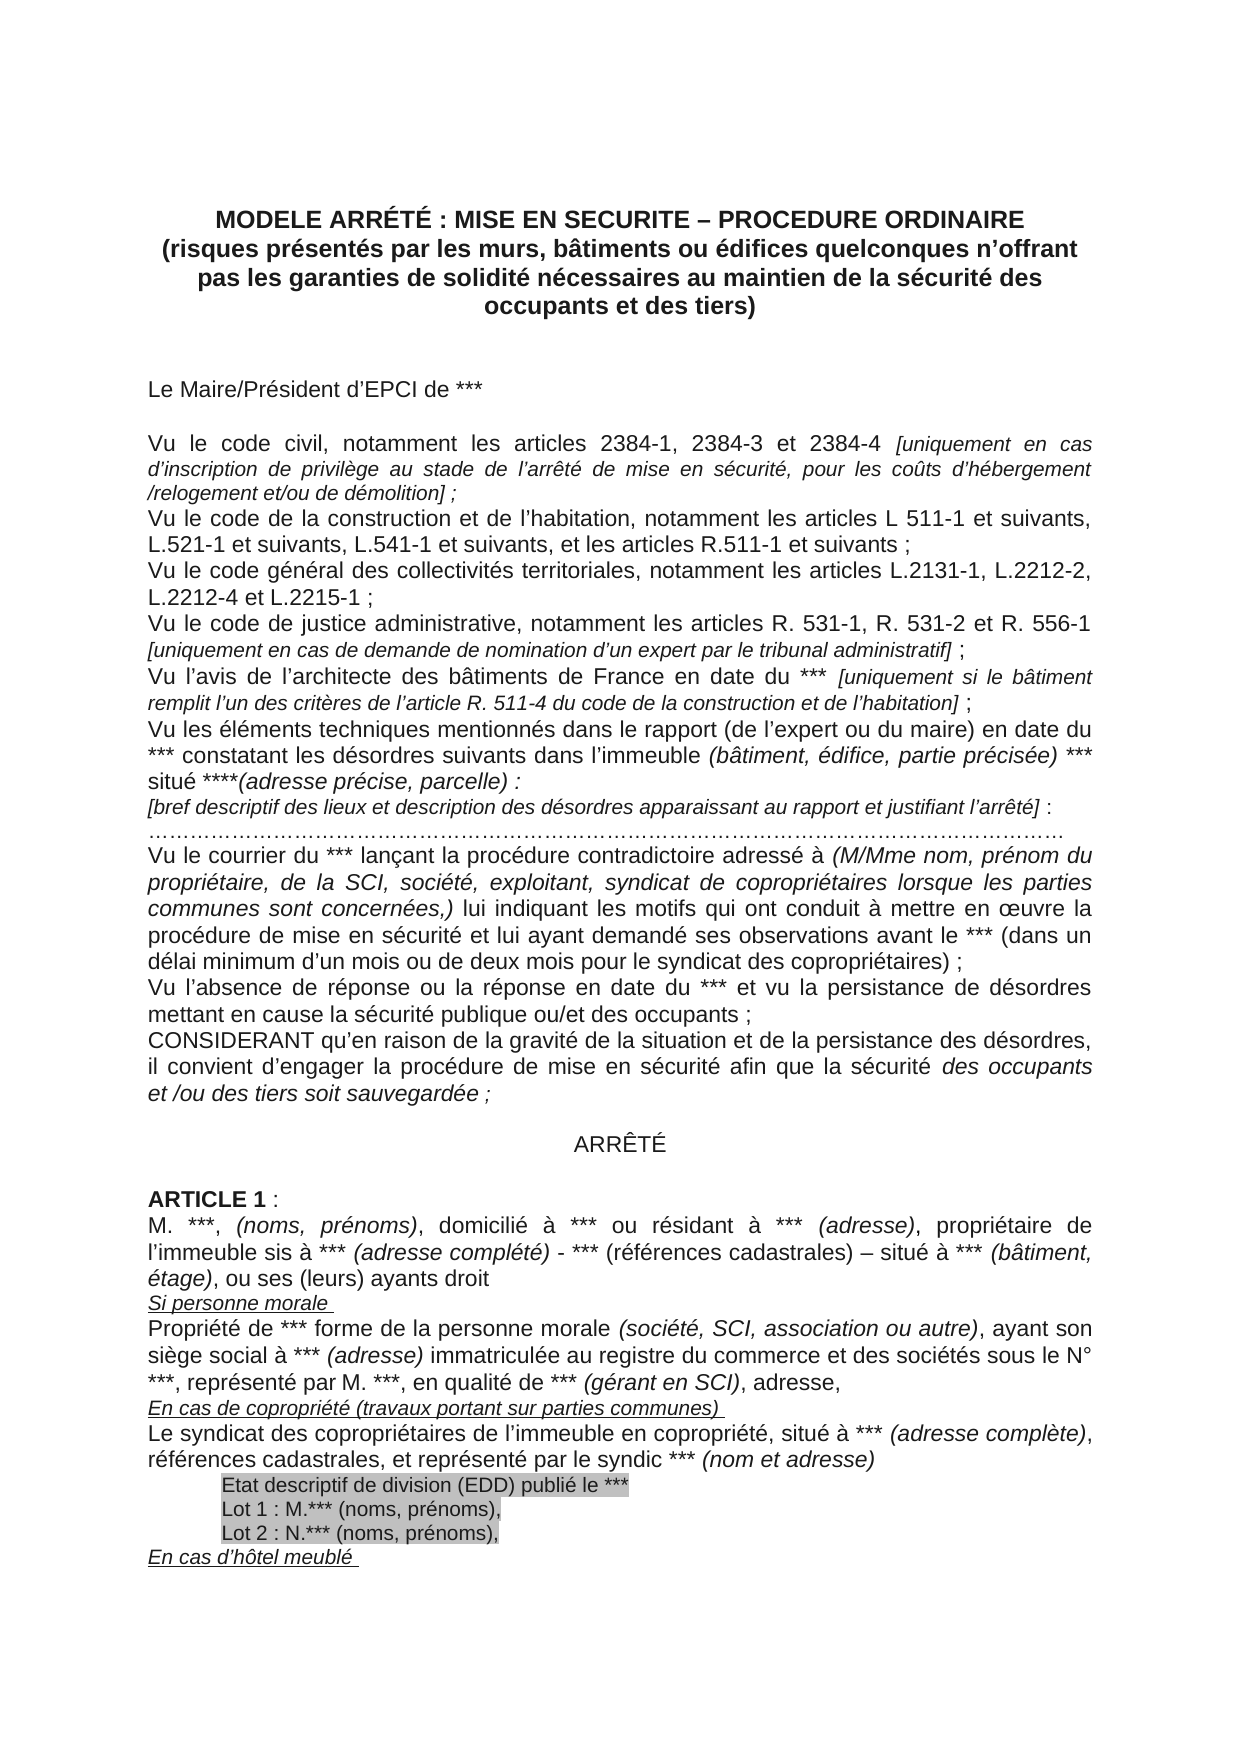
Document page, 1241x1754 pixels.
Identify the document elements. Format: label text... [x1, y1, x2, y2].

text Vu l’avis de l’architecte des bâtiments de France en date du *** [uniquement si le bâtiment remplit l’un des critères de l’article R. 511-4 du code de la construction et de l’habitation] ; [148, 663, 1093, 716]
text Vu le code de la construction et de l’habitation, notamment les articles L 511-1 et suivants, L.521-1 et suivants, L.541-1 et suivants, et les articles R.511-1 et suivants ; [148, 505, 1093, 557]
text Etat descriptif de division (EDD) publié le *** [221, 1473, 1093, 1497]
text Vu l’absence de réponse ou la réponse en date du *** et vu la persistance de désordres mettant en cause la sécurité publique ou/et des occupants ; [148, 974, 1093, 1027]
text Si personne morale [148, 1291, 1093, 1315]
text En cas d’hôtel meublé [148, 1544, 1093, 1568]
text MODELE ARRÉTÉ : MISE EN SECURITE – PROCEDURE ORDINAIRE [148, 205, 1093, 234]
text CONSIDERANT qu’en raison de la gravité de la situation et de la persistance des désordres, il convient d’engager la procédure de mise en sécurité afin que la sécurité des occupants et /ou des tiers soit sauvegardée ; [148, 1027, 1093, 1106]
text Vu le code civil, notamment les articles 2384-1, 2384-3 et 2384-4 [uniquement en cas d’inscription de privilège au stade de l’arrêté de mise en sécurité, pour les coûts d’hébergement /relogement et/ou de démolition] ; [148, 430, 1093, 505]
text Vu les éléments techniques mentionnés dans le rapport (de l’expert ou du maire) en date du *** constatant les désordres suivants dans l’immeuble (bâtiment, édifice, partie précisée) *** situé ****(adresse précise, parcelle) : [148, 716, 1093, 794]
text Lot 2 : N.*** (noms, prénoms), [221, 1521, 1093, 1544]
text ARTICLE 1 : [148, 1186, 1093, 1212]
text ARRÊTÉ [148, 1131, 1093, 1158]
text Propriété de *** forme de la personne morale (société, SCI, association ou autre), ayant son siège social à *** (adresse) immatriculée au registre du commerce et des sociétés sous le N° ***, représenté par M. ***, en qualité de *** (gérant en SCI), adresse, [148, 1315, 1093, 1396]
text …………………………………………………………………………………………………………………… [148, 818, 1093, 842]
text Lot 1 : M.*** (noms, prénoms), [221, 1497, 1093, 1521]
text En cas de copropriété (travaux portant sur parties communes) [148, 1396, 1093, 1420]
text Le syndicat des copropriétaires de l’immeuble en copropriété, situé à *** (adresse complète), références cadastrales, et représenté par le syndic *** (nom et adresse) [148, 1420, 1093, 1473]
text Vu le code général des collectivités territoriales, notamment les articles L.2131-1, L.2212-2, L.2212-4 et L.2215-1 ; [148, 557, 1093, 610]
text Vu le courrier du *** lançant la procédure contradictoire adressé à (M/Mme nom, prénom du propriétaire, de la SCI, société, exploitant, syndicat de copropriétaires lorsque les parties communes sont concernées,) lui indiquant les motifs qui ont conduit à mettre en œuvre la procédure de mise en sécurité et lui ayant demandé ses observations avant le *** (dans un délai minimum d’un mois ou de deux mois pour le syndicat des copropriétaires) ; [148, 842, 1093, 974]
text M. ***, (noms, prénoms), domicilié à *** ou résidant à *** (adresse), propriétaire de l’immeuble sis à *** (adresse complété) - *** (références cadastrales) – situé à *** (bâtiment, étage), ou ses (leurs) ayants droit [148, 1212, 1093, 1291]
text Le Maire/Président d’EPCI de *** [148, 376, 1093, 402]
text [bref descriptif des lieux et description des désordres apparaissant au rapport et justifiant l’arrêté] : [148, 794, 1093, 818]
text Vu le code de justice administrative, notamment les articles R. 531-1, R. 531-2 et R. 556-1 [uniquement en cas de demande de nomination d’un expert par le tribunal administratif] ; [148, 610, 1093, 663]
text (risques présentés par les murs, bâtiments ou édifices quelconques n’offrant pas les garanties de solidité nécessaires au maintien de la sécurité des occupants et des tiers) [148, 234, 1093, 320]
